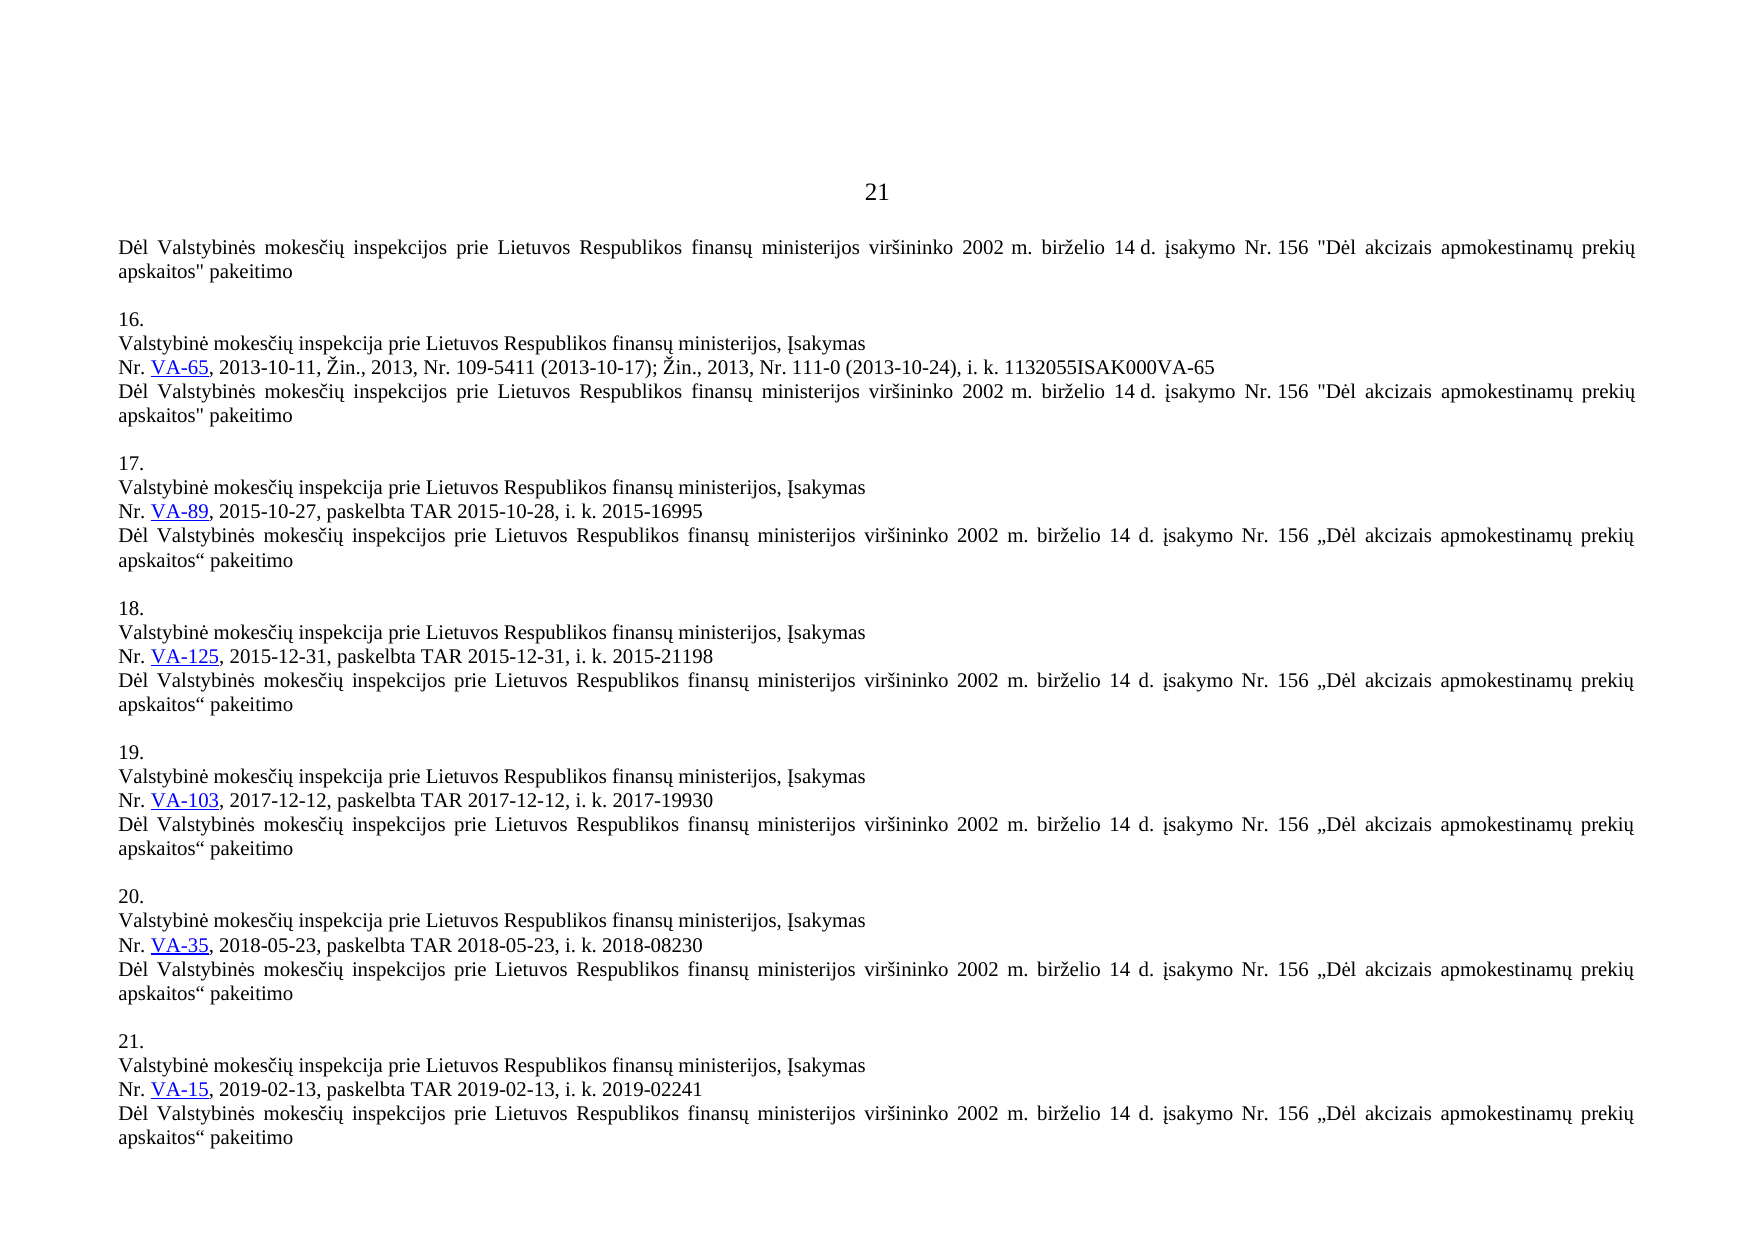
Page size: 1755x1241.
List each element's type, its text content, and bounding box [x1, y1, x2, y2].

text Dėl Valstybinės mokesčių inspekcijos prie Lietuvos Respublikos finansų ministerijos viršininko 2002 m. birželio 14 d. įsakymo Nr. 156 „Dėl akcizais apmokestinamų prekių apskaitos“ pakeitimo [118, 1101, 1636, 1149]
text Dėl Valstybinės mokesčių inspekcijos prie Lietuvos Respublikos finansų ministerijos viršininko 2002 m. birželio 14 d. įsakymo Nr. 156 „Dėl akcizais apmokestinamų prekių apskaitos“ pakeitimo [118, 668, 1636, 716]
text Nr. VA-89, 2015-10-27, paskelbta TAR 2015-10-28, i. k. 2015-16995 [118, 499, 1636, 523]
text 20. [118, 884, 1636, 908]
text Valstybinė mokesčių inspekcija prie Lietuvos Respublikos finansų ministerijos, Įsakymas [118, 620, 1636, 644]
text Nr. VA-125, 2015-12-31, paskelbta TAR 2015-12-31, i. k. 2015-21198 [118, 644, 1636, 668]
text Valstybinė mokesčių inspekcija prie Lietuvos Respublikos finansų ministerijos, Įsakymas [118, 475, 1636, 499]
text 19. [118, 740, 1636, 764]
text 21. [118, 1029, 1636, 1053]
text Dėl Valstybinės mokesčių inspekcijos prie Lietuvos Respublikos finansų ministerijos viršininko 2002 m. birželio 14 d. įsakymo Nr. 156 „Dėl akcizais apmokestinamų prekių apskaitos“ pakeitimo [118, 523, 1636, 572]
text Dėl Valstybinės mokesčių inspekcijos prie Lietuvos Respublikos finansų ministerijos viršininko 2002 m. birželio 14 d. įsakymo Nr. 156 „Dėl akcizais apmokestinamų prekių apskaitos“ pakeitimo [118, 957, 1636, 1005]
text 16. [118, 307, 1636, 331]
text Valstybinė mokesčių inspekcija prie Lietuvos Respublikos finansų ministerijos, Įsakymas [118, 764, 1636, 788]
text Dėl Valstybinės mokesčių inspekcijos prie Lietuvos Respublikos finansų ministerijos viršininko 2002 m. birželio 14 d. įsakymo Nr. 156 "Dėl akcizais apmokestinamų prekių apskaitos" pakeitimo [118, 379, 1636, 427]
text Valstybinė mokesčių inspekcija prie Lietuvos Respublikos finansų ministerijos, Įsakymas [118, 1053, 1636, 1077]
text 18. [118, 596, 1636, 620]
text Valstybinė mokesčių inspekcija prie Lietuvos Respublikos finansų ministerijos, Įsakymas [118, 331, 1636, 355]
text Nr. VA-15, 2019-02-13, paskelbta TAR 2019-02-13, i. k. 2019-02241 [118, 1077, 1636, 1101]
text Dėl Valstybinės mokesčių inspekcijos prie Lietuvos Respublikos finansų ministerijos viršininko 2002 m. birželio 14 d. įsakymo Nr. 156 „Dėl akcizais apmokestinamų prekių apskaitos“ pakeitimo [118, 812, 1636, 860]
text Nr. VA-103, 2017-12-12, paskelbta TAR 2017-12-12, i. k. 2017-19930 [118, 788, 1636, 812]
text Nr. VA-65, 2013-10-11, Žin., 2013, Nr. 109-5411 (2013-10-17); Žin., 2013, Nr. 111-0 (2013-10-24), i. k. 1132055ISAK000VA-65 [118, 355, 1636, 379]
text 17. [118, 451, 1636, 475]
text Valstybinė mokesčių inspekcija prie Lietuvos Respublikos finansų ministerijos, Įsakymas [118, 908, 1636, 932]
text Nr. VA-35, 2018-05-23, paskelbta TAR 2018-05-23, i. k. 2018-08230 [118, 932, 1636, 957]
text Dėl Valstybinės mokesčių inspekcijos prie Lietuvos Respublikos finansų ministerijos viršininko 2002 m. birželio 14 d. įsakymo Nr. 156 "Dėl akcizais apmokestinamų prekių apskaitos" pakeitimo [118, 235, 1636, 283]
